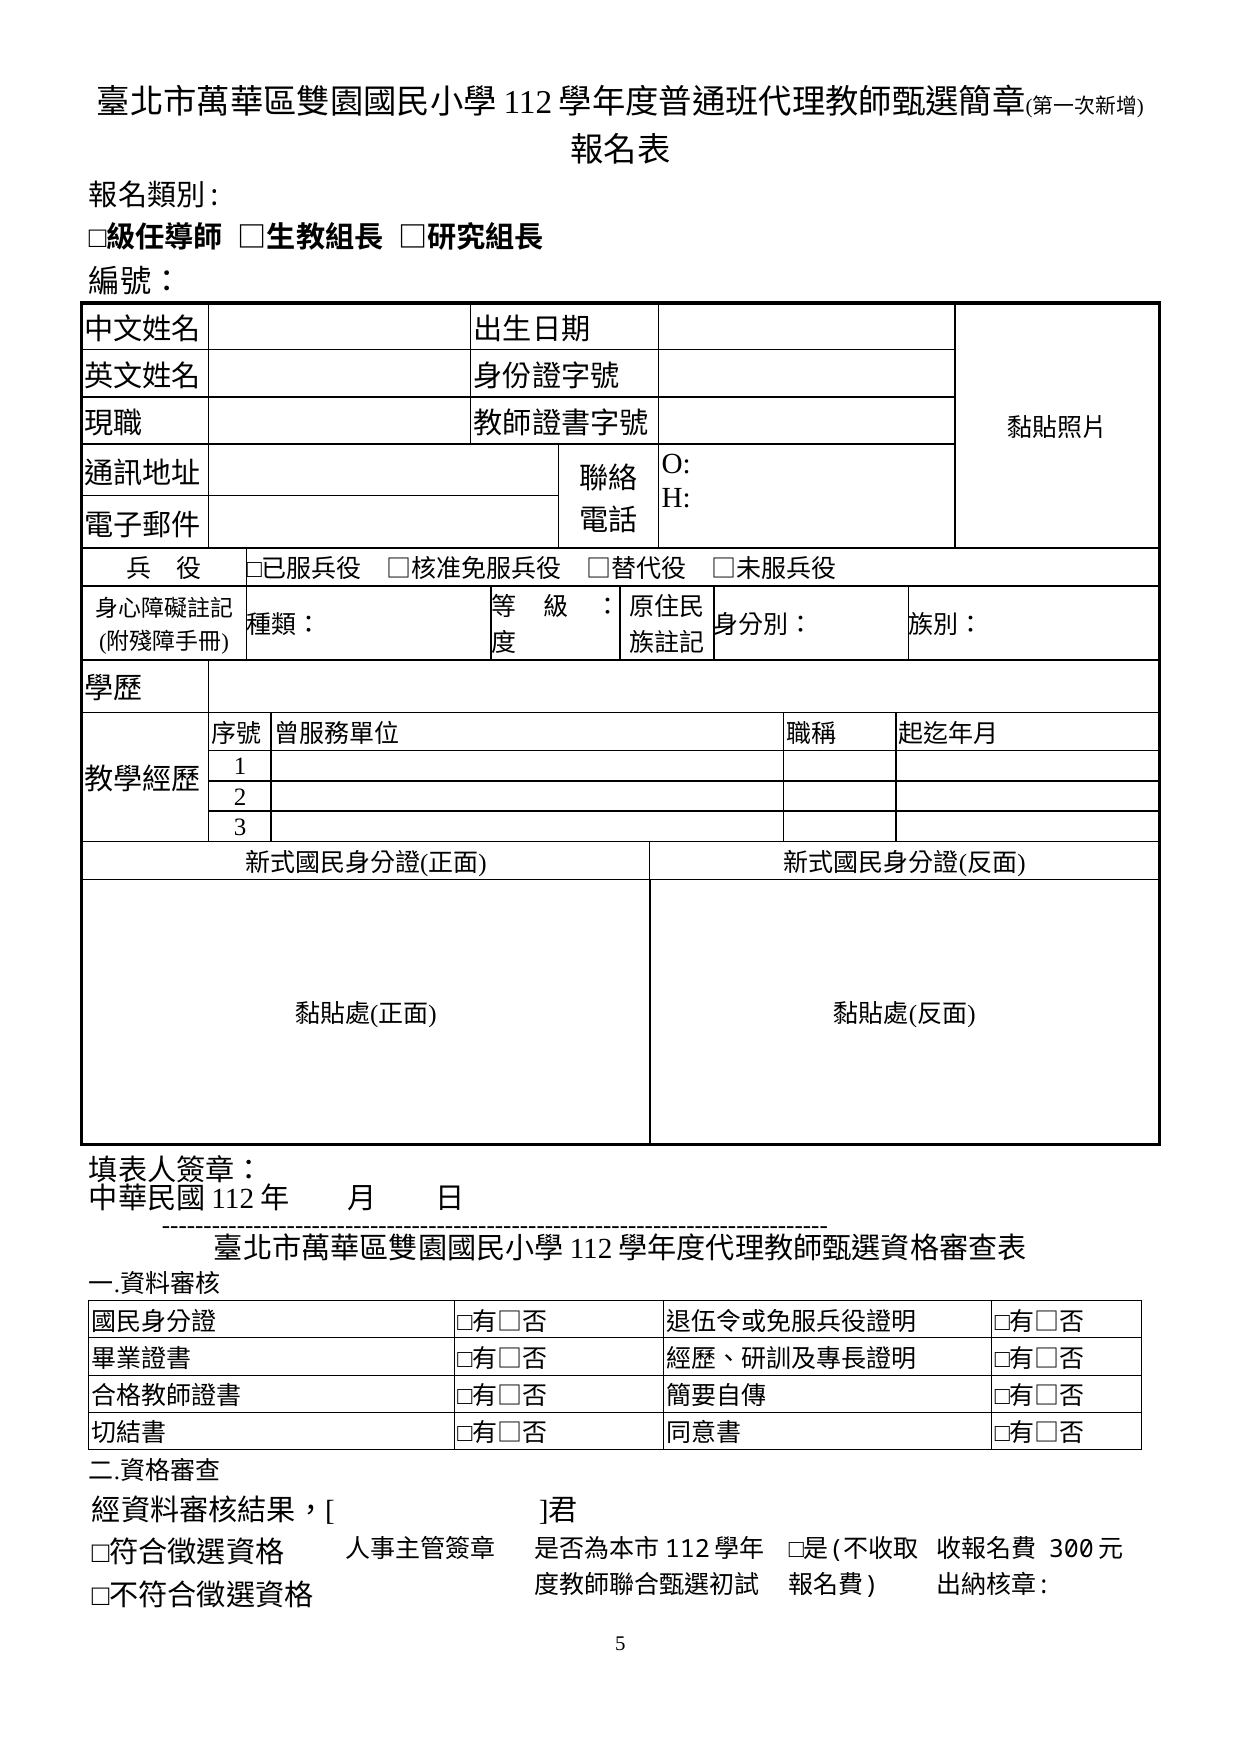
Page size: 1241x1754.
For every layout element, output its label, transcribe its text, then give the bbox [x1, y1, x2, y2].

table_cell [209, 661, 1158, 712]
table_cell 2 [209, 782, 270, 810]
table_cell [784, 812, 895, 841]
table_cell 英文姓名 [83, 350, 208, 396]
table_cell [272, 812, 783, 841]
table_cell 新式國民身分證(正面) [83, 842, 649, 878]
table_header 退伍令或免服兵役證明 [664, 1301, 991, 1337]
table_cell 合格教師證書 [89, 1376, 454, 1412]
table_cell □有□否 [455, 1376, 663, 1412]
table_cell 黏貼處(正面) [83, 880, 649, 1143]
table_cell [784, 751, 895, 780]
table_cell 電子郵件 [83, 496, 208, 547]
text 一.資料審核 [89, 1264, 1152, 1300]
table_cell [209, 398, 470, 443]
table_cell O: H: [659, 445, 954, 547]
table_cell [272, 782, 783, 810]
table_header □有□否 [992, 1301, 1141, 1337]
table_cell □符合徵選資格 □不符合徵選資格 [89, 1529, 343, 1613]
table_header 出生日期 [471, 305, 658, 349]
text 二.資格審查 [89, 1450, 1152, 1486]
table_header 黏貼照片 [956, 305, 1158, 547]
table_cell [659, 398, 954, 443]
table_cell [209, 445, 558, 495]
table_cell 簡要自傳 [664, 1376, 991, 1412]
table_cell 收報名費 300元 出納核章: [933, 1529, 1142, 1613]
table_cell 種類： [247, 587, 490, 659]
table_cell □是(不收取報名費) [786, 1529, 933, 1613]
text 中華民國112年 月 日 [89, 1189, 1152, 1214]
table_cell 職稱 [784, 713, 895, 749]
table_cell 起迄年月 [897, 713, 1158, 749]
table_cell 等級： 度 [492, 587, 619, 659]
table_cell □有□否 [992, 1376, 1141, 1412]
table_cell 3 [209, 812, 270, 841]
table_cell 同意書 [664, 1413, 991, 1449]
table_cell 新式國民身分證(反面) [650, 842, 1158, 878]
table_cell [784, 782, 895, 810]
table_cell 通訊地址 [83, 445, 208, 495]
table_cell 切結書 [89, 1413, 454, 1449]
table_cell [209, 350, 470, 396]
text 報名類別: [89, 171, 1152, 214]
table_cell 教師證書字號 [471, 398, 658, 443]
table_cell [272, 751, 783, 780]
table_cell [659, 350, 954, 396]
table_cell 是否為本市112學年度教師聯合甄選初試 [532, 1529, 786, 1613]
table_cell [897, 751, 1158, 780]
text 臺北市萬華區雙園國民小學112學年度普通班代理教師甄選簡章(第一次新增) [89, 75, 1152, 123]
table_cell 身心障礙註記(附殘障手冊) [83, 587, 246, 659]
text 臺北市萬華區雙園國民小學112學年度代理教師甄選資格審查表 [89, 1239, 1152, 1264]
table_cell 族別： [909, 587, 1158, 659]
table_cell [209, 496, 558, 547]
table_cell 黏貼處(反面) [651, 880, 1158, 1143]
table_cell □有□否 [455, 1413, 663, 1449]
table_cell 身分別： [715, 587, 908, 659]
text 填表人簽章： [89, 1146, 1152, 1189]
table_header 經資料審核結果，[ ]君 [89, 1486, 1142, 1529]
table_cell 現職 [83, 398, 208, 443]
table_header 國民身分證 [89, 1301, 454, 1337]
table_cell 曾服務單位 [272, 713, 783, 749]
table_header [659, 305, 954, 349]
table_cell 1 [209, 751, 270, 780]
text -------------------------------------------------------------------------------- [89, 1214, 1152, 1239]
table_cell □有□否 [992, 1413, 1141, 1449]
table_cell 身份證字號 [471, 350, 658, 396]
text □級任導師 □生教組長 □研究組長 編號： [89, 214, 1152, 301]
table_cell 畢業證書 [89, 1338, 454, 1374]
table_cell [897, 782, 1158, 810]
table_cell 人事主管簽章 [343, 1529, 532, 1613]
table_cell 原住民族註記 [621, 587, 713, 659]
table_cell 學歷 [83, 661, 208, 712]
table_cell 教學經歷 [83, 713, 208, 841]
table_header 中文姓名 [83, 305, 208, 349]
table_cell □有□否 [992, 1338, 1141, 1374]
table_cell 兵 役 [83, 549, 246, 585]
table_header [209, 305, 470, 349]
table_cell □有□否 [455, 1338, 663, 1374]
table_cell 聯絡 電話 [559, 445, 658, 547]
table_cell 經歷、研訓及專長證明 [664, 1338, 991, 1374]
table_header □有□否 [455, 1301, 663, 1337]
table_cell [897, 812, 1158, 841]
text 報名表 [89, 123, 1152, 171]
table_cell □已服兵役 □核准免服兵役 □替代役 □未服兵役 [247, 549, 1158, 585]
table_cell 序號 [209, 713, 270, 749]
